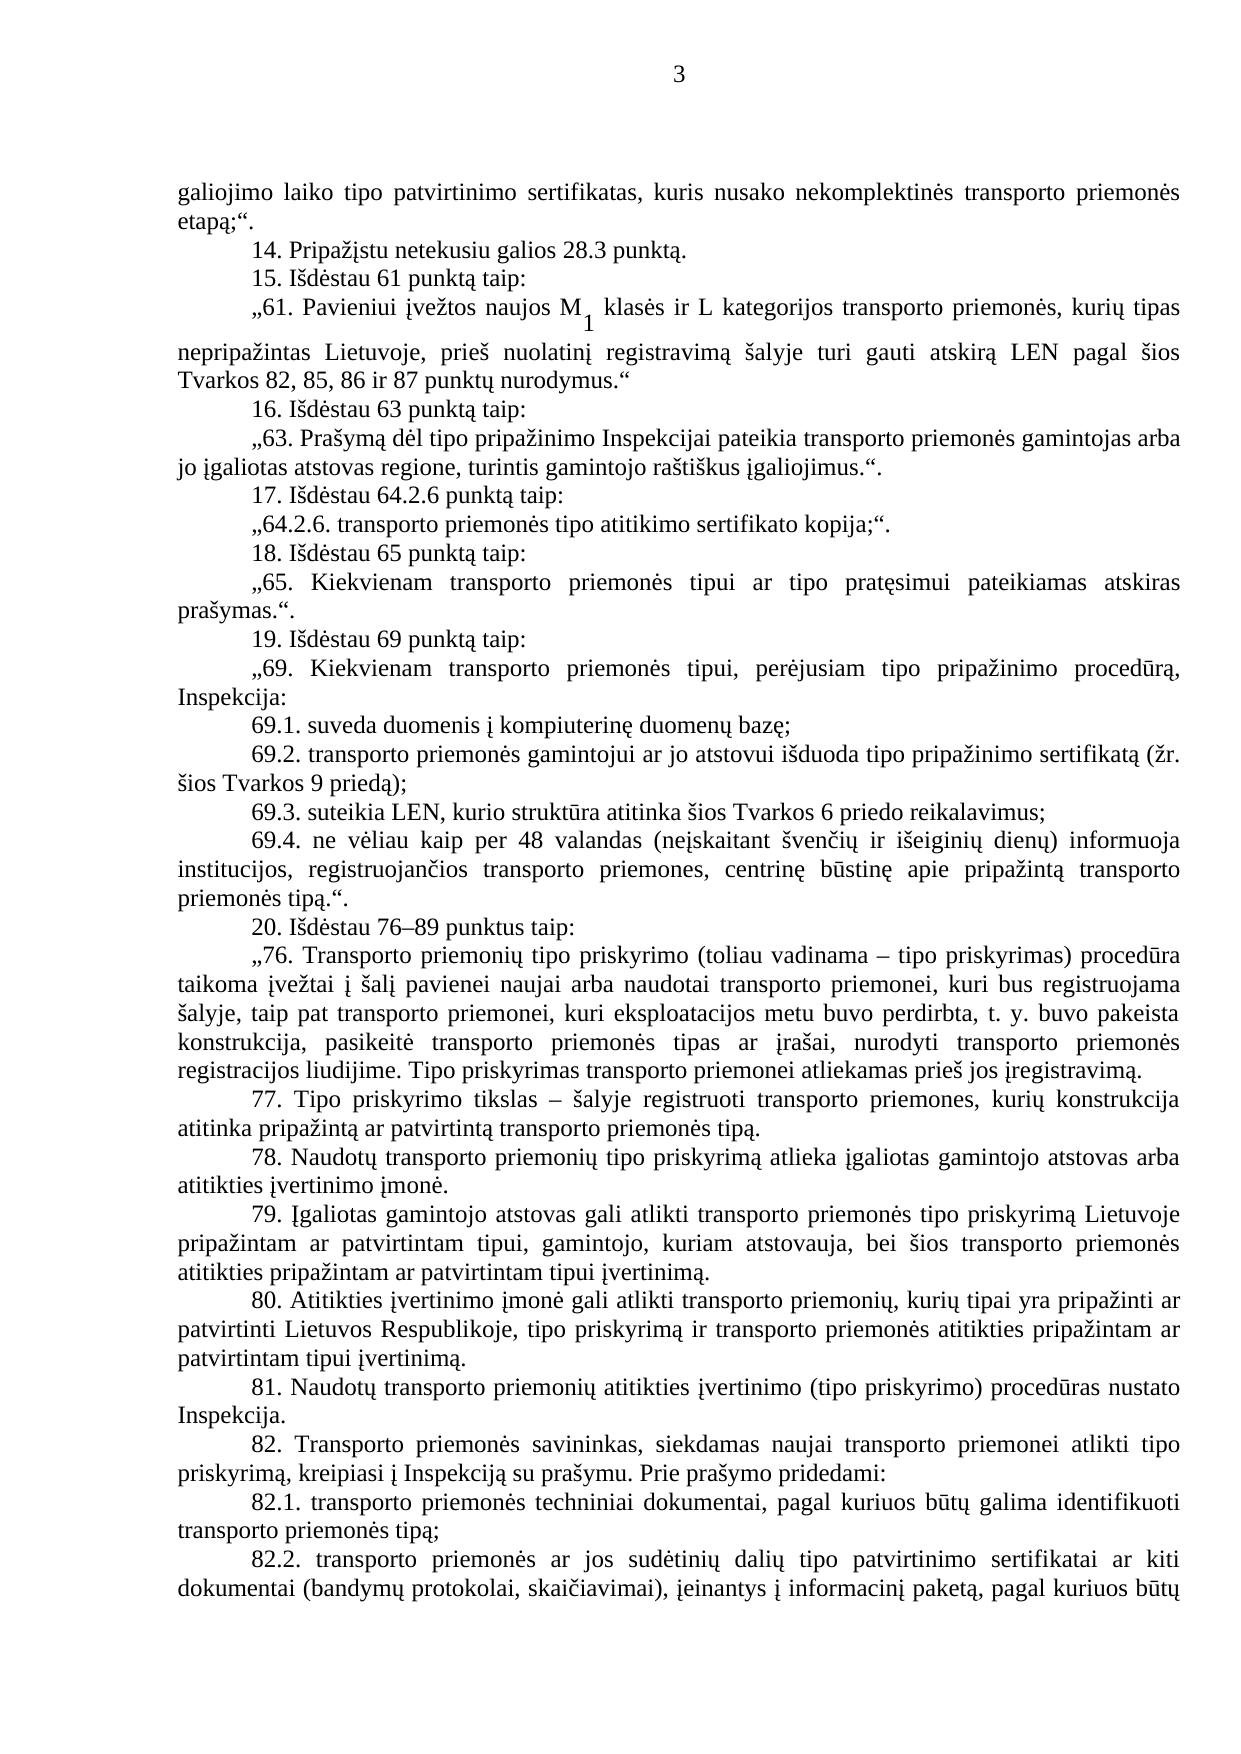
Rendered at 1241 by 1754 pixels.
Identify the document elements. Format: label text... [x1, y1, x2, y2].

text „63. Prašymą dėl tipo pripažinimo Inspekcijai pateikia transporto priemonės gamintojas arba jo įgaliotas atstovas regione, turintis gamintojo raštiškus įgaliojimus.“. [177, 423, 1181, 480]
text 20. Išdėstau 76–89 punktus taip: [177, 912, 1181, 940]
text 18. Išdėstau 65 punktą taip: [177, 538, 1181, 567]
text 69.1. suveda duomenis į kompiuterinę duomenų bazę; [177, 710, 1181, 739]
text „76. Transporto priemonių tipo priskyrimo (toliau vadinama – tipo priskyrimas) procedūra taikoma įvežtai į šalį pavienei naujai arba naudotai transporto priemonei, kuri bus registruojama šalyje, taip pat transporto priemonei, kuri eksploatacijos metu buvo perdirbta, t. y. buvo pakeista konstrukcija, pasikeitė transporto priemonės tipas ar įrašai, nurodyti transporto priemonės registracijos liudijime. Tipo priskyrimas transporto priemonei atliekamas prieš jos įregistravimą. [177, 940, 1181, 1084]
text 78. Naudotų transporto priemonių tipo priskyrimą atlieka įgaliotas gamintojo atstovas arba atitikties įvertinimo įmonė. [177, 1142, 1181, 1199]
text 16. Išdėstau 63 punktą taip: [177, 394, 1181, 423]
text 14. Pripažįstu netekusiu galios 28.3 punktą. [177, 235, 1181, 263]
text „69. Kiekvienam transporto priemonės tipui, perėjusiam tipo pripažinimo procedūrą, Inspekcija: [177, 653, 1181, 710]
text 82.1. transporto priemonės techniniai dokumentai, pagal kuriuos būtų galima identifikuoti transporto priemonės tipą; [177, 1487, 1181, 1544]
text 80. Atitikties įvertinimo įmonė gali atlikti transporto priemonių, kurių tipai yra pripažinti ar patvirtinti Lietuvos Respublikoje, tipo priskyrimą ir transporto priemonės atitikties pripažintam ar patvirtintam tipui įvertinimą. [177, 1285, 1181, 1372]
text 82. Transporto priemonės savininkas, siekdamas naujai transporto priemonei atlikti tipo priskyrimą, kreipiasi į Inspekciją su prašymu. Prie prašymo pridedami: [177, 1429, 1181, 1487]
text 82.2. transporto priemonės ar jos sudėtinių dalių tipo patvirtinimo sertifikatai ar kiti dokumentai (bandymų protokolai, skaičiavimai), įeinantys į informacinį paketą, pagal kuriuos būtų [177, 1544, 1181, 1602]
text galiojimo laiko tipo patvirtinimo sertifikatas, kuris nusako nekomplektinės transporto priemonės etapą;“. [177, 177, 1181, 235]
text „61. Pavieniui įvežtos naujos M1 klasės ir L kategorijos transporto priemonės, kurių tipas nepripažintas Lietuvoje, prieš nuolatinį registravimą šalyje turi gauti atskirą LEN pagal šios Tvarkos 82, 85, 86 ir 87 punktų nurodymus.“ [177, 292, 1181, 394]
text 79. Įgaliotas gamintojo atstovas gali atlikti transporto priemonės tipo priskyrimą Lietuvoje pripažintam ar patvirtintam tipui, gamintojo, kuriam atstovauja, bei šios transporto priemonės atitikties pripažintam ar patvirtintam tipui įvertinimą. [177, 1199, 1181, 1285]
text „64.2.6. transporto priemonės tipo atitikimo sertifikato kopija;“. [177, 509, 1181, 538]
text „65. Kiekvienam transporto priemonės tipui ar tipo pratęsimui pateikiamas atskiras prašymas.“. [177, 567, 1181, 624]
text 19. Išdėstau 69 punktą taip: [177, 624, 1181, 653]
text 15. Išdėstau 61 punktą taip: [177, 263, 1181, 292]
text 77. Tipo priskyrimo tikslas – šalyje registruoti transporto priemones, kurių konstrukcija atitinka pripažintą ar patvirtintą transporto priemonės tipą. [177, 1084, 1181, 1142]
text 69.2. transporto priemonės gamintojui ar jo atstovui išduoda tipo pripažinimo sertifikatą (žr. šios Tvarkos 9 priedą); [177, 739, 1181, 797]
text 81. Naudotų transporto priemonių atitikties įvertinimo (tipo priskyrimo) procedūras nustato Inspekcija. [177, 1372, 1181, 1429]
text 69.4. ne vėliau kaip per 48 valandas (neįskaitant švenčių ir išeiginių dienų) informuoja institucijos, registruojančios transporto priemones, centrinę būstinę apie pripažintą transporto priemonės tipą.“. [177, 825, 1181, 912]
text 69.3. suteikia LEN, kurio struktūra atitinka šios Tvarkos 6 priedo reikalavimus; [177, 797, 1181, 825]
text 17. Išdėstau 64.2.6 punktą taip: [177, 480, 1181, 509]
